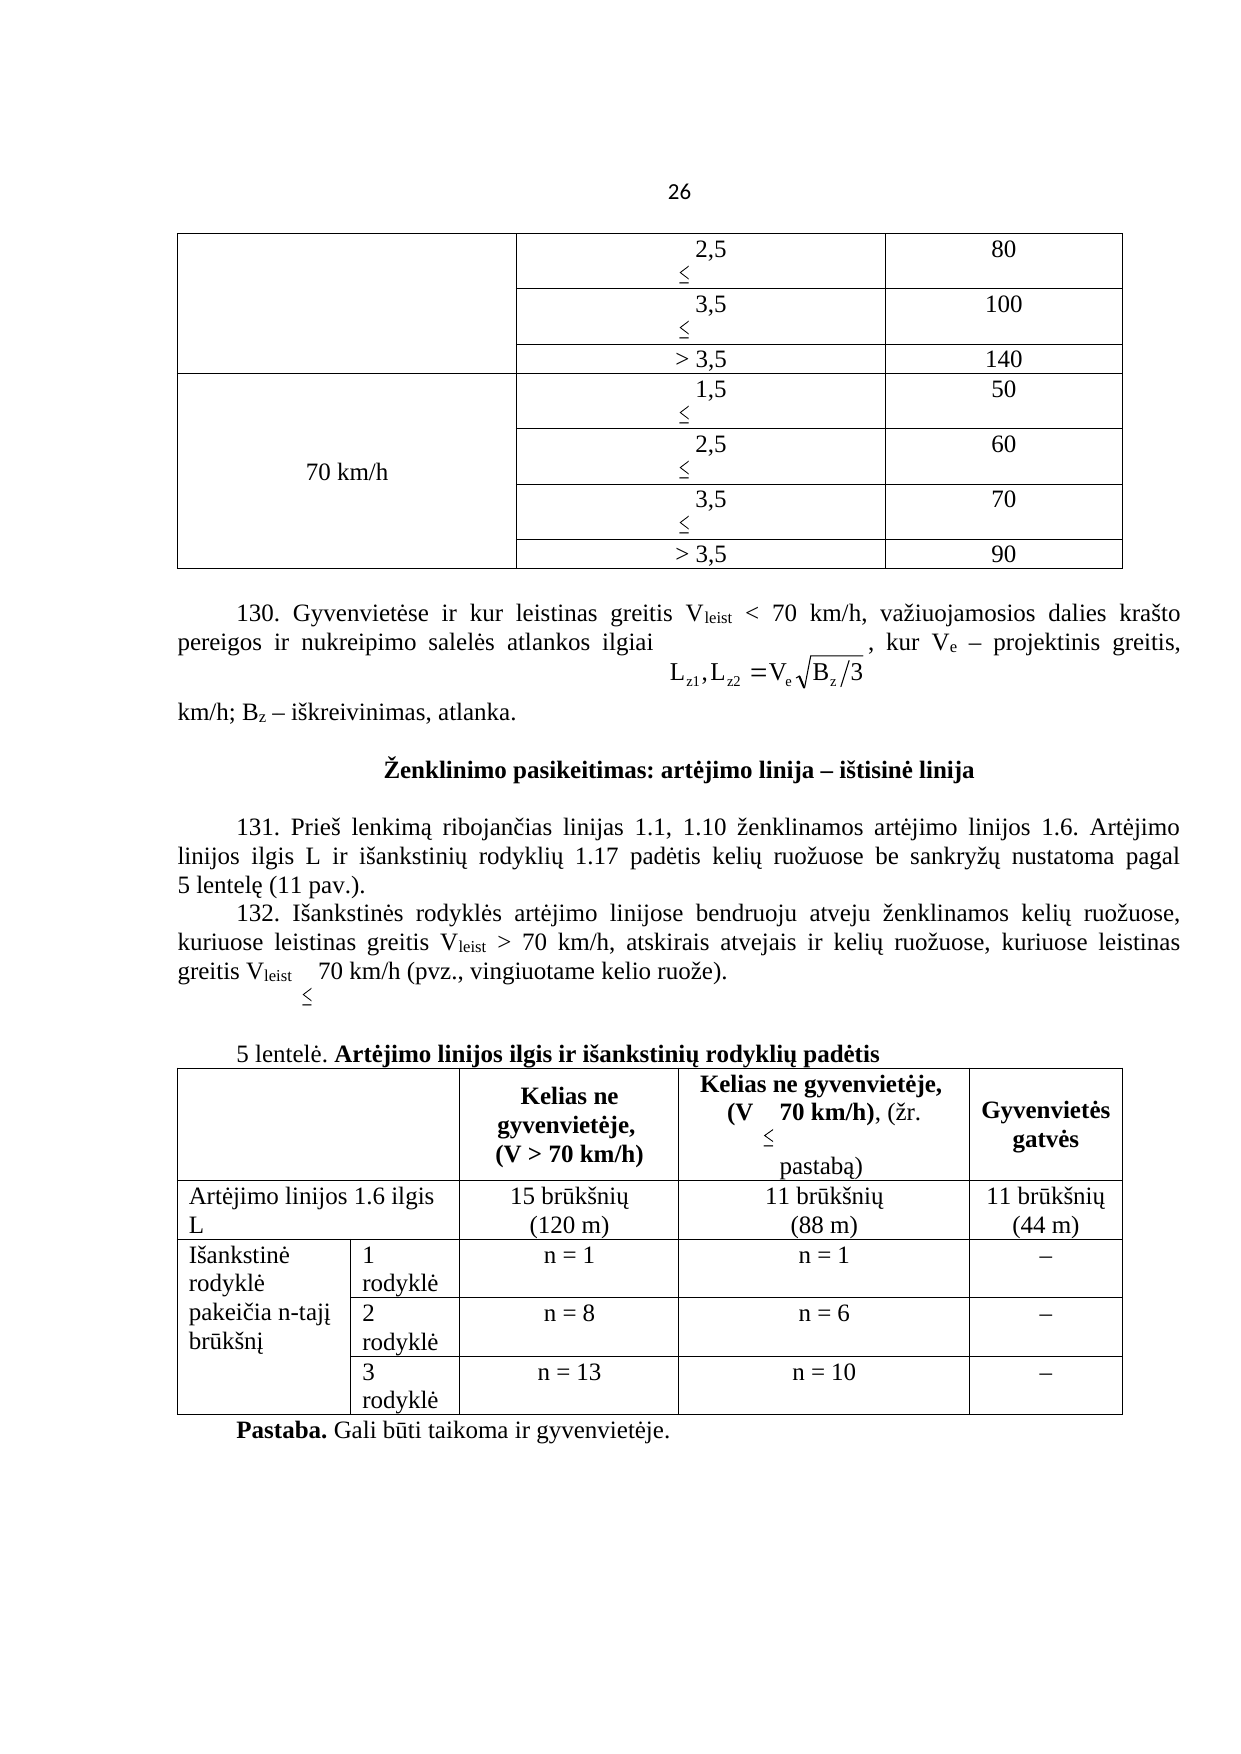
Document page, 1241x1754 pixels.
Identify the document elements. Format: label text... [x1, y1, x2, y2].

table_cell Artėjimo linijos 1.6 ilgis L [178, 1181, 459, 1239]
table_cell <=3,5 [517, 289, 885, 343]
table_cell 60 [886, 429, 1122, 483]
text Ženklinimo pasikeitimas: artėjimo linija – ištisinė linija [177, 755, 1181, 783]
table_cell 11 brūkšnių (44 m) [970, 1181, 1122, 1239]
table_cell – [970, 1240, 1122, 1297]
table_header [178, 1069, 459, 1180]
text 132. Išankstinės rodyklės artėjimo linijose bendruoju atveju ženklinamos kelių ruožuose, kuriuose leistinas greitis Vleist > 70 km/h, atskirais atvejais ir kelių ruožuose, kuriuose leistinas greitis Vleist <= 70 km/h (pvz., vingiuotame kelio ruože). [177, 898, 1181, 1010]
table_cell 80 [886, 234, 1122, 288]
table_cell n = 10 [679, 1357, 969, 1414]
table_cell 90 [886, 540, 1122, 568]
text 130. Gyvenvietėse ir kur leistinas greitis Vleist < 70 km/h, važiuojamosios dalies krašto pereigos ir nukreipimo salelės atlankos ilgiai Lz1, Lz2=Ve*((Bz)/3)^1/2, kur Ve – projektinis greitis, km/h; Bz – iškreivinimas, atlanka. [177, 598, 1181, 726]
table_cell Išankstinė rodyklė pakeičia n-tajį brūkšnį [178, 1240, 350, 1414]
table_cell <=2,5 [517, 429, 885, 483]
table_cell n = 1 [679, 1240, 969, 1297]
text Pastaba. Gali būti taikoma ir gyvenvietėje. [177, 1415, 1181, 1444]
table_cell n = 1 [460, 1240, 678, 1297]
table_cell > 3,5 [517, 345, 885, 373]
table_cell 100 [886, 289, 1122, 343]
table_cell [178, 234, 516, 373]
table_cell 11 brūkšnių (88 m) [679, 1181, 969, 1239]
table_cell 70 [886, 485, 1122, 538]
table_cell n = 13 [460, 1357, 678, 1414]
table_cell 70 km/h [178, 374, 516, 568]
table_cell 140 [886, 345, 1122, 373]
table_cell > 3,5 [517, 540, 885, 568]
table_cell 50 [886, 374, 1122, 428]
table_header Kelias ne gyvenvietėje, (V <= 70 km/h), (žr. pastabą) [679, 1069, 969, 1180]
text 5 lentelė. Artėjimo linijos ilgis ir išankstinių rodyklių padėtis [177, 1039, 1181, 1068]
table_cell – [970, 1357, 1122, 1414]
table_cell n = 6 [679, 1298, 969, 1356]
text 131. Prieš lenkimą ribojančias linijas 1.1, 1.10 ženklinamos artėjimo linijos 1.6. Artėjimo linijos ilgis L ir išankstinių rodyklių 1.17 padėtis kelių ruožuose be sankryžų nustatoma pagal 5 lentelę (11 pav.). [177, 812, 1181, 898]
table_header Gyvenvietės gatvės [970, 1069, 1122, 1180]
table_cell 2 rodyklė [351, 1298, 459, 1356]
table_cell 15 brūkšnių (120 m) [460, 1181, 678, 1239]
table_cell n = 8 [460, 1298, 678, 1356]
table_cell <=1,5 [517, 374, 885, 428]
table_cell <=2,5 [517, 234, 885, 288]
table_cell <=3,5 [517, 485, 885, 538]
table_cell 3 rodyklė [351, 1357, 459, 1414]
table_header Kelias ne gyvenvietėje, (V > 70 km/h) [460, 1069, 678, 1180]
table_cell – [970, 1298, 1122, 1356]
table_cell 1 rodyklė [351, 1240, 459, 1297]
